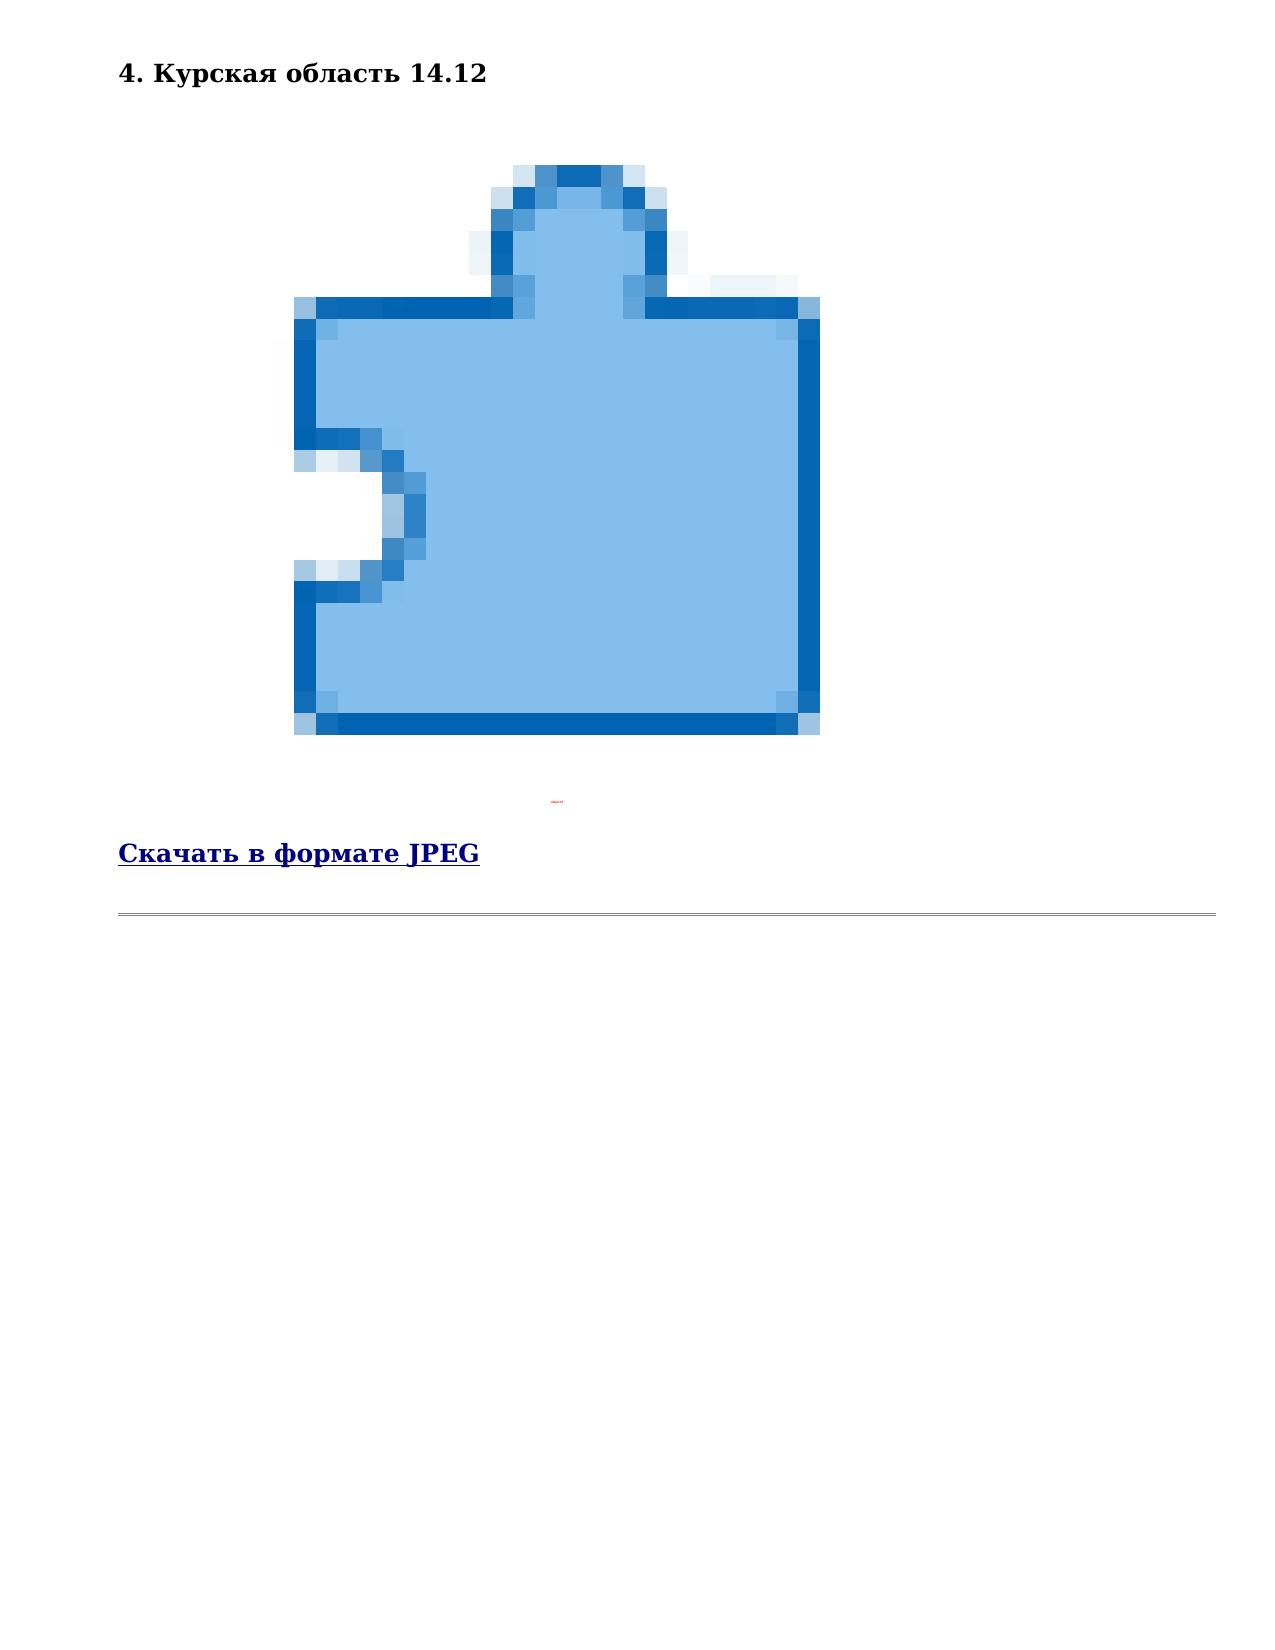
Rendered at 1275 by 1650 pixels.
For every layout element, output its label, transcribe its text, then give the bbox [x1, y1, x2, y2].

subtitle 4. Курская область 14.12 [118, 59, 1216, 88]
text Скачать в формате JPEG [118, 839, 1216, 869]
